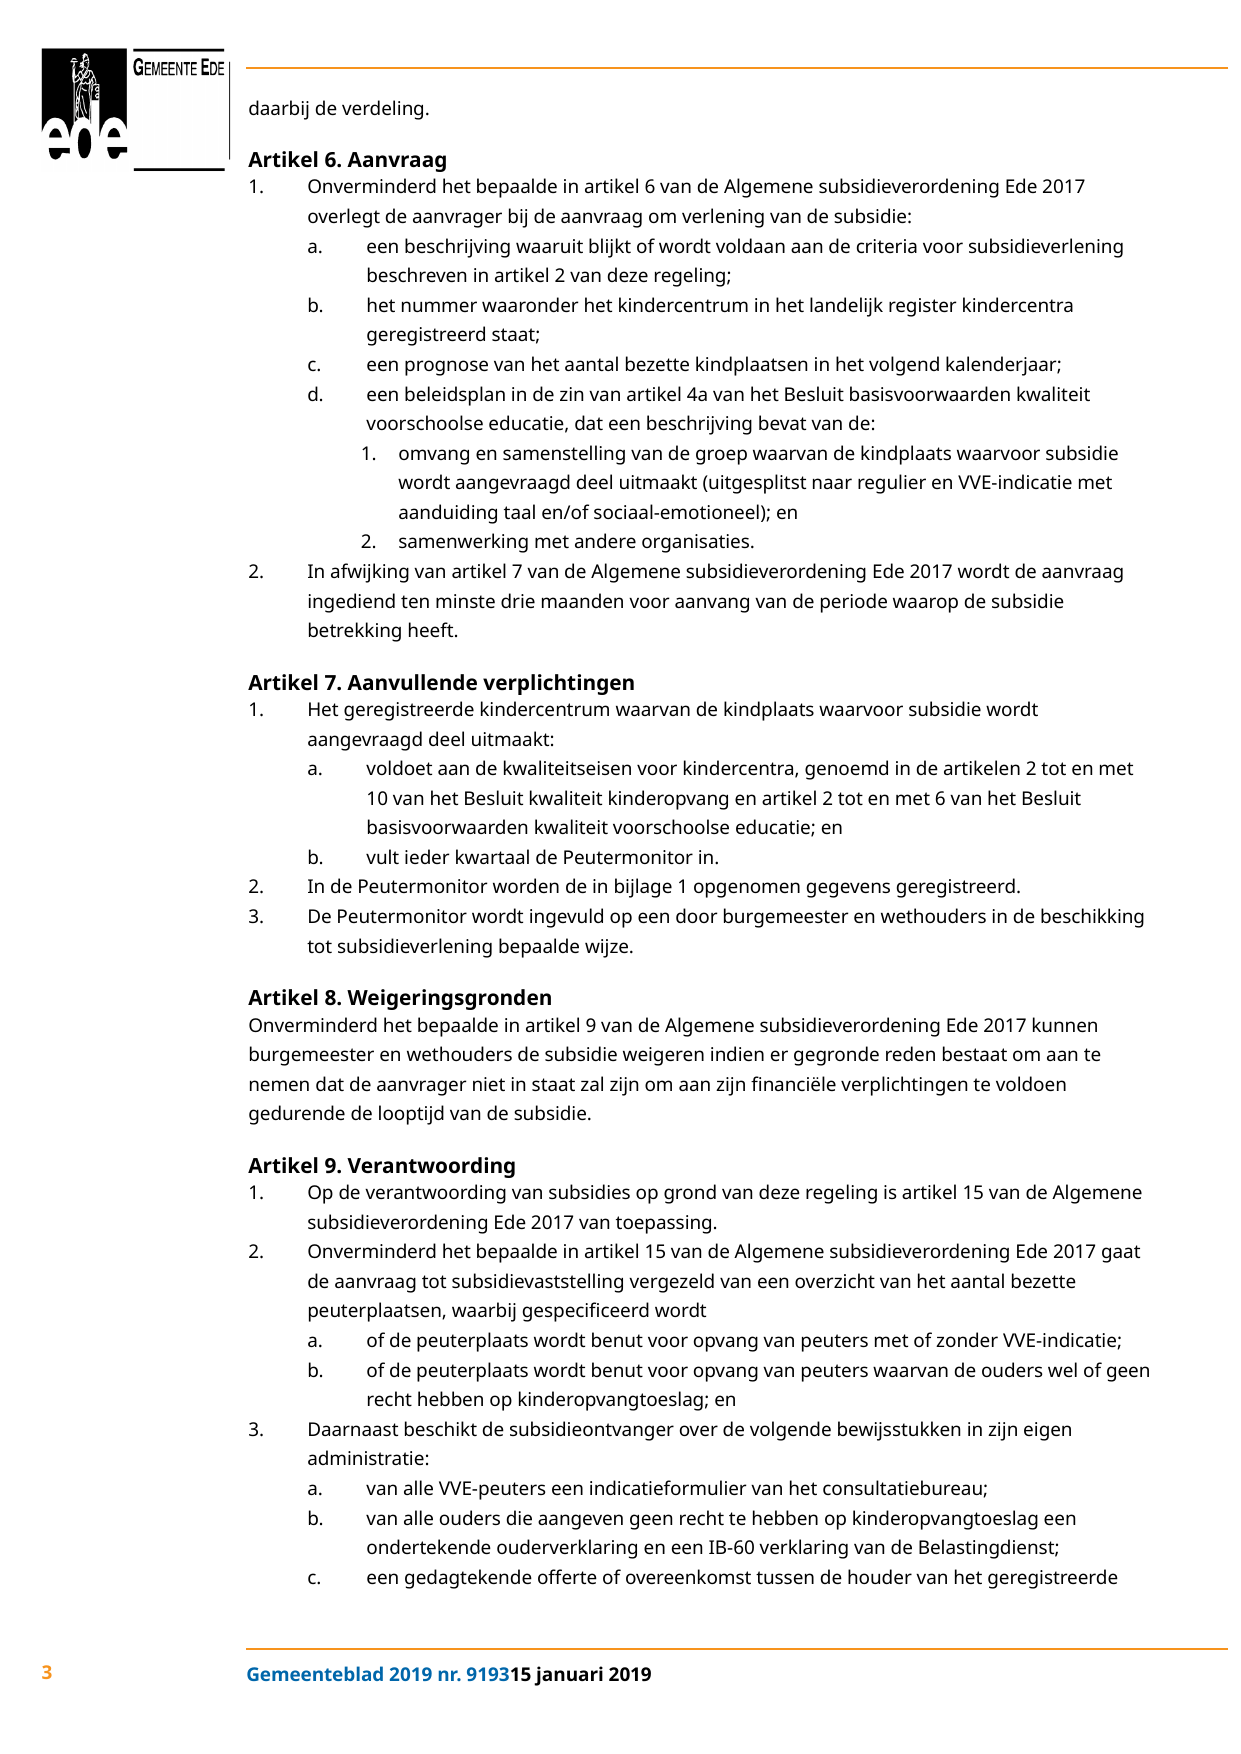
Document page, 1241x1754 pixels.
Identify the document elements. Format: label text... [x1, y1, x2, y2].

text Onverminderd het bepaalde in artikel 9 van de Algemene subsidieverordening Ede 2017 kunnen burgemeester en wethouders de subsidie weigeren indien er gegronde reden bestaat om aan te nemen dat de aanvrager niet in staat zal zijn om aan zijn financiële verplichtingen te voldoen gedurende de looptijd van de subsidie. [248, 1012, 1152, 1126]
text daarbij de verdeling. [248, 95, 1152, 121]
list vult ieder kwartaal de Peutermonitor in. [307, 844, 1152, 870]
list De Peutermonitor wordt ingevuld op een door burgemeester en wethouders in de beschikking tot subsidieverlening bepaalde wijze. [248, 903, 1152, 959]
list samenwerking met andere organisaties. [361, 529, 1152, 554]
list In afwijking van artikel 7 van de Algemene subsidieverordening Ede 2017 wordt de aanvraag ingediend ten minste drie maanden voor aanvang van de periode waarop de subsidie betrekking heeft. [248, 558, 1152, 643]
list van alle VVE-peuters een indicatieformulier van het consultatiebureau; [307, 1475, 1152, 1501]
list Op de verantwoording van subsidies op grond van deze regeling is artikel 15 van de Algemene subsidieverordening Ede 2017 van toepassing. [248, 1179, 1152, 1235]
list voldoet aan de kwaliteitseisen voor kindercentra, genoemd in de artikelen 2 tot en met 10 van het Besluit kwaliteit kinderopvang en artikel 2 tot en met 6 van het Besluit basisvoorwaarden kwaliteit voorschoolse educatie; en [307, 755, 1152, 840]
list een beleidsplan in de zin van artikel 4a van het Besluit basisvoorwaarden kwaliteit voorschoolse educatie, dat een beschrijving bevat van de: [307, 381, 1152, 436]
picture [41, 47, 231, 172]
text Artikel 6. Aanvraag [248, 145, 1152, 174]
list van alle ouders die aangeven geen recht te hebben op kinderopvangtoeslag een ondertekende ouderverklaring en een IB-60 verklaring van de Belastingdienst; [307, 1505, 1152, 1560]
list of de peuterplaats wordt benut voor opvang van peuters met of zonder VVE-indicatie; [307, 1327, 1152, 1353]
list Onverminderd het bepaalde in artikel 6 van de Algemene subsidieverordening Ede 2017 overlegt de aanvrager bij de aanvraag om verlening van de subsidie: [248, 174, 1152, 229]
list Het geregistreerde kindercentrum waarvan de kindplaats waarvoor subsidie wordt aangevraagd deel uitmaakt: [248, 696, 1152, 752]
list of de peuterplaats wordt benut voor opvang van peuters waarvan de ouders wel of geen recht hebben op kinderopvangtoeslag; en [307, 1357, 1152, 1412]
list Daarnaast beschikt de subsidieontvanger over de volgende bewijsstukken in zijn eigen administratie: [248, 1416, 1152, 1471]
text Artikel 8. Weigeringsgronden [248, 983, 1152, 1012]
list het nummer waaronder het kindercentrum in het landelijk register kindercentra geregistreerd staat; [307, 292, 1152, 347]
text Artikel 7. Aanvullende verplichtingen [248, 668, 1152, 696]
list omvang en samenstelling van de groep waarvan de kindplaats waarvoor subsidie wordt aangevraagd deel uitmaakt (uitgesplitst naar regulier en VVE-indicatie met aanduiding taal en/of sociaal-emotioneel); en [361, 440, 1152, 525]
list een gedagtekende offerte of overeenkomst tussen de houder van het geregistreerde [307, 1564, 1152, 1590]
list In de Peutermonitor worden de in bijlage 1 opgenomen gegevens geregistreerd. [248, 874, 1152, 899]
text Artikel 9. Verantwoording [248, 1151, 1152, 1179]
list Onverminderd het bepaalde in artikel 15 van de Algemene subsidieverordening Ede 2017 gaat de aanvraag tot subsidievaststelling vergezeld van een overzicht van het aantal bezette peuterplaatsen, waarbij gespecificeerd wordt [248, 1238, 1152, 1323]
list een prognose van het aantal bezette kindplaatsen in het volgend kalenderjaar; [307, 351, 1152, 377]
list een beschrijving waaruit blijkt of wordt voldaan aan de criteria voor subsidieverlening beschreven in artikel 2 van deze regeling; [307, 233, 1152, 288]
